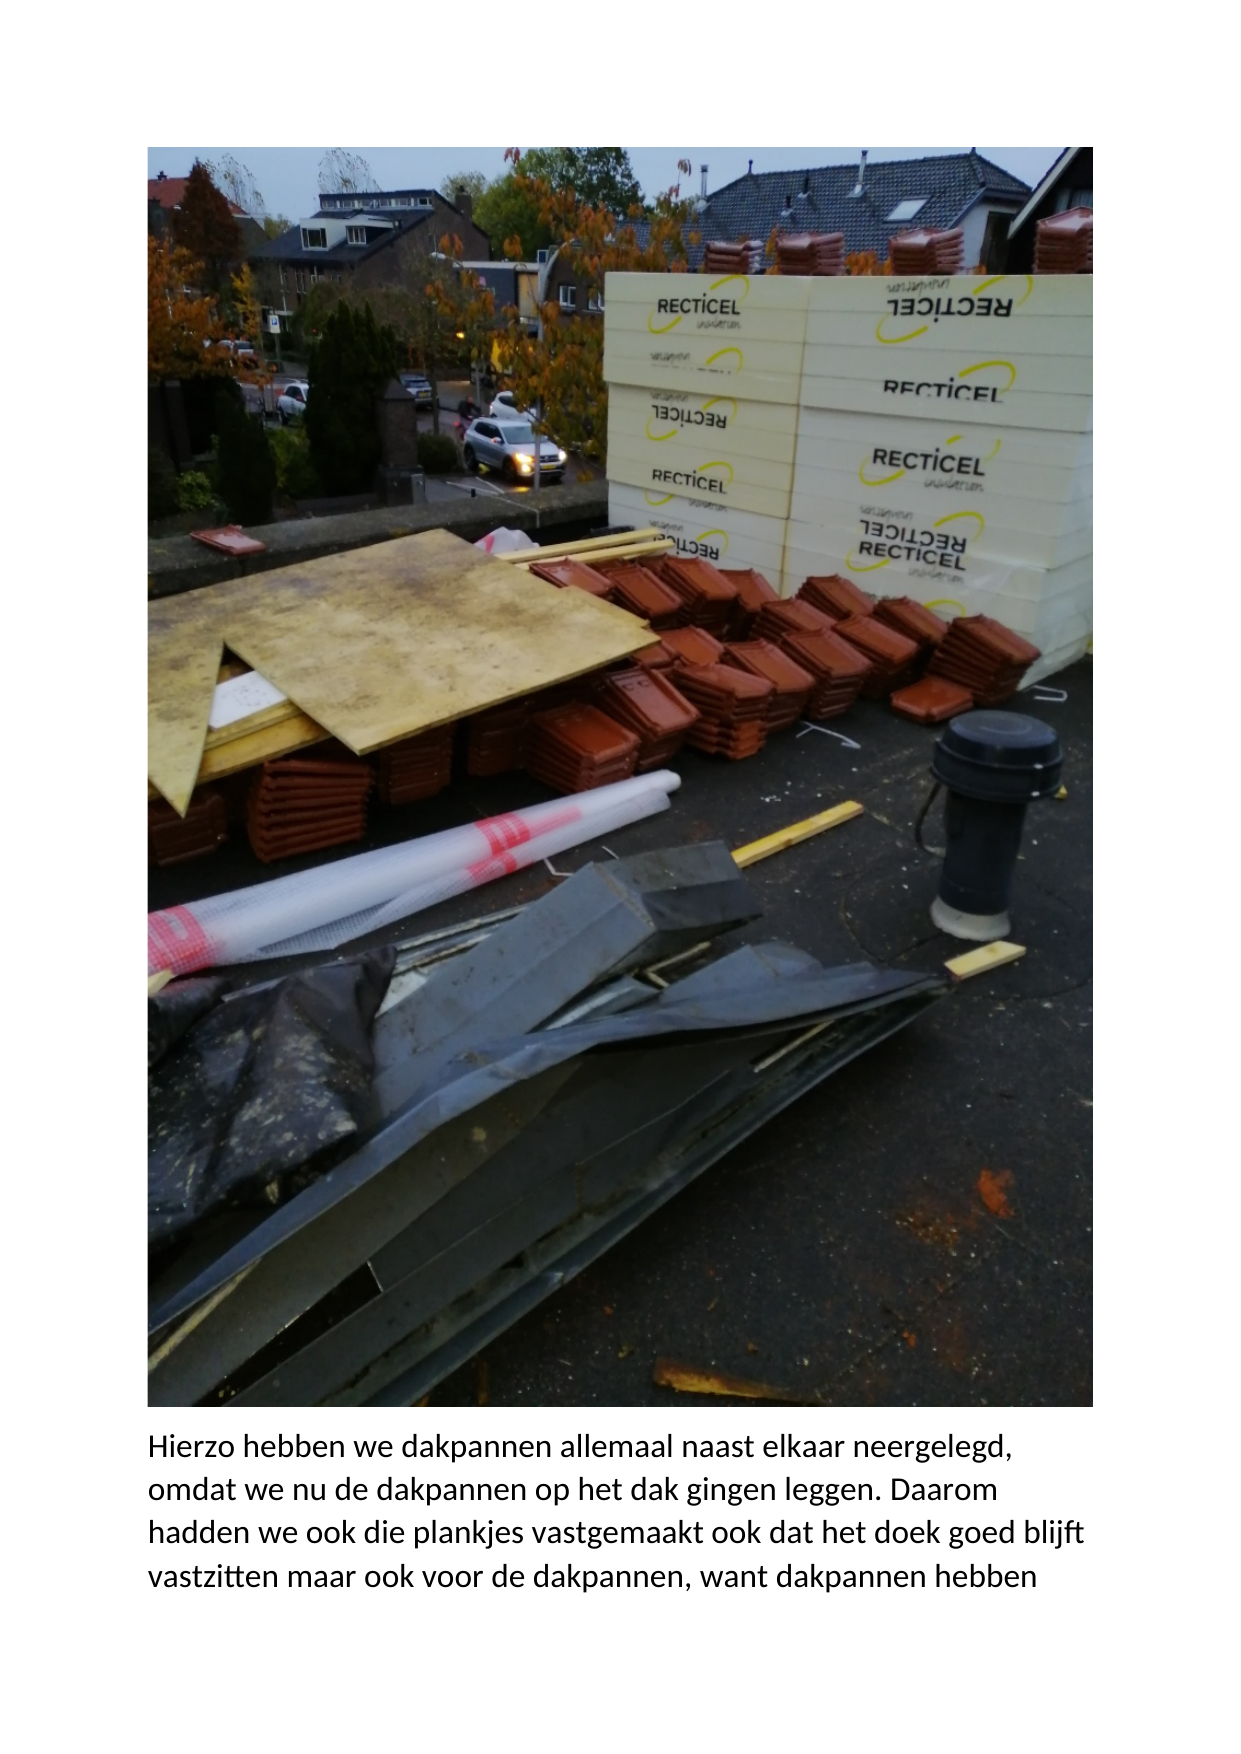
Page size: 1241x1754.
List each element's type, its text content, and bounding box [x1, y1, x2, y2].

text Hierzo hebben we dakpannen allemaal naast elkaar neergelegd, omdat we nu de dakpannen op het dak gingen leggen. Daarom hadden we ook die plankjes vastgemaakt ook dat het doek goed blijft vastzitten maar ook voor de dakpannen, want dakpannen hebben [148, 1425, 1093, 1595]
